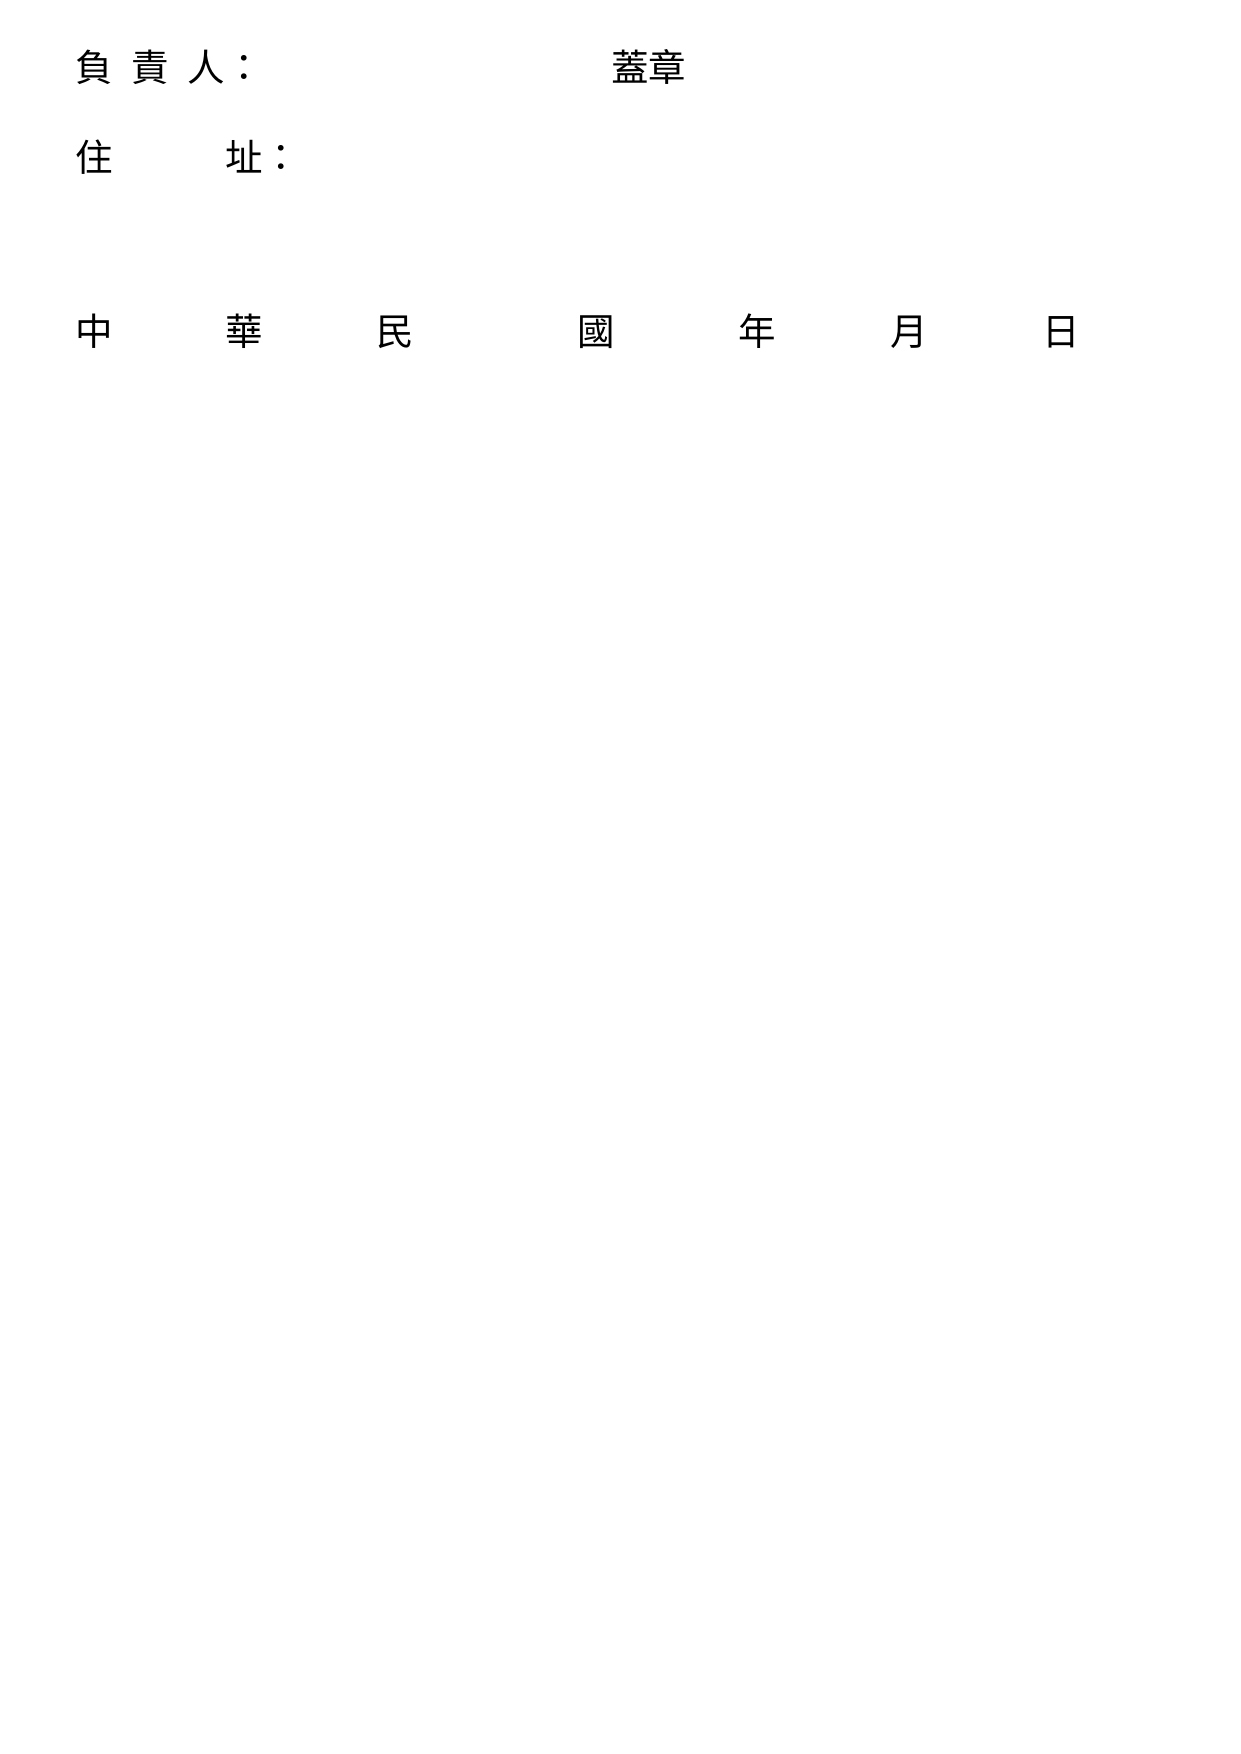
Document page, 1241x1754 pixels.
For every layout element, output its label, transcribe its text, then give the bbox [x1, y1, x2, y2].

text 負 責 人： 蓋章 [75, 24, 1125, 86]
text 中 華 民 國 年 月 日 [75, 287, 1125, 349]
text 住 址： [75, 113, 1125, 176]
